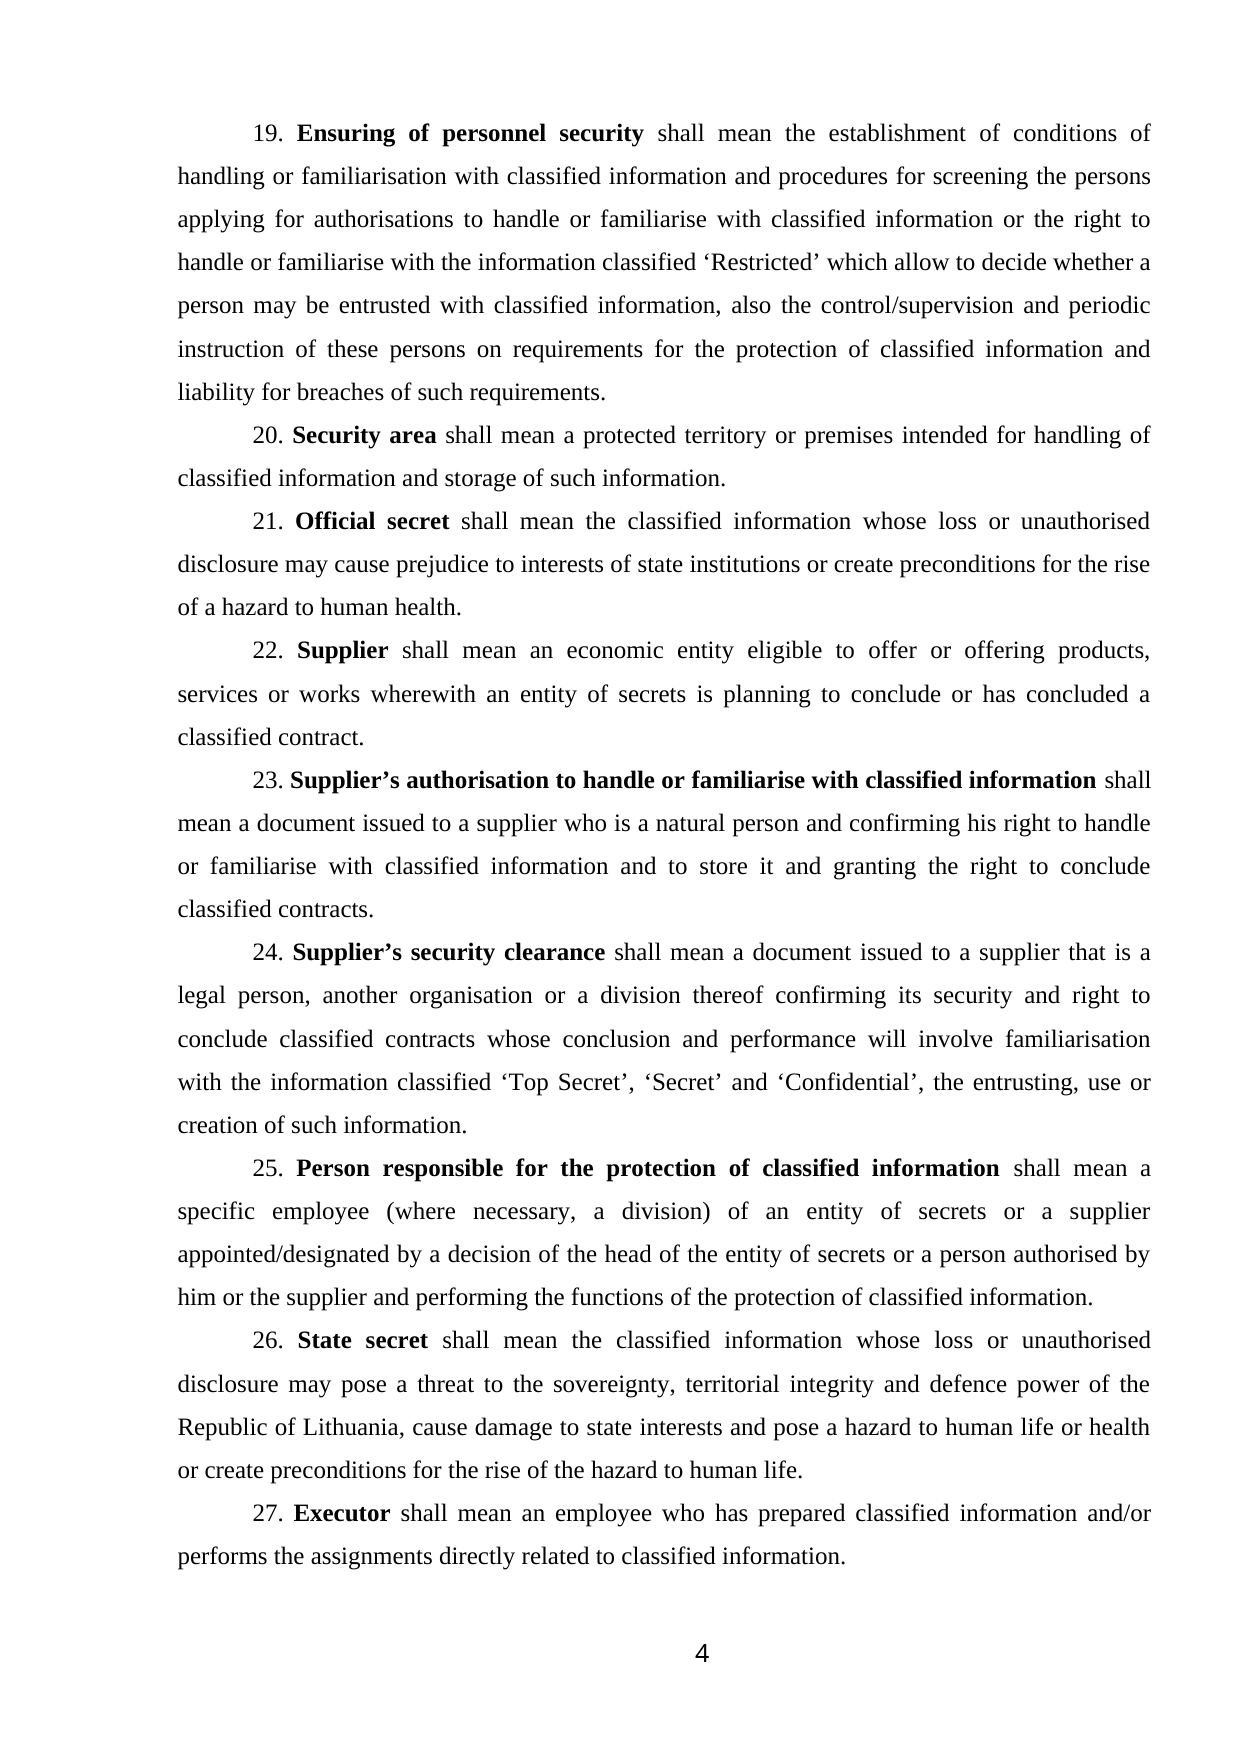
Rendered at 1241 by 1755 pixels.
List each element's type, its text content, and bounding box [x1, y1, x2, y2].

text 25. Person responsible for the protection of classified information shall mean a specific employee (where necessary, a division) of an entity of secrets or a supplier appointed/designated by a decision of the head of the entity of secrets or a person authorised by him or the supplier and performing the functions of the protection of classified information. [177, 1153, 1152, 1311]
text 19. Ensuring of personnel security shall mean the establishment of conditions of handling or familiarisation with classified information and procedures for screening the persons applying for authorisations to handle or familiarise with classified information or the right to handle or familiarise with the information classified ‘Restricted’ which allow to decide whether a person may be entrusted with classified information, also the control/supervision and periodic instruction of these persons on requirements for the protection of classified information and liability for breaches of such requirements. [177, 118, 1152, 406]
text 22. Supplier shall mean an economic entity eligible to offer or offering products, services or works wherewith an entity of secrets is planning to conclude or has concluded a classified contract. [177, 636, 1152, 751]
text 20. Security area shall mean a protected territory or premises intended for handling of classified information and storage of such information. [177, 420, 1152, 492]
text 21. Official secret shall mean the classified information whose loss or unauthorised disclosure may cause prejudice to interests of state institutions or create preconditions for the rise of a hazard to human health. [177, 506, 1152, 621]
text 24. Supplier’s security clearance shall mean a document issued to a supplier that is a legal person, another organisation or a division thereof confirming its security and right to conclude classified contracts whose conclusion and performance will involve familiarisation with the information classified ‘Top Secret’, ‘Secret’ and ‘Confidential’, the entrusting, use or creation of such information. [177, 937, 1152, 1139]
text 23. Supplier’s authorisation to handle or familiarise with classified information shall mean a document issued to a supplier who is a natural person and confirming his right to handle or familiarise with classified information and to store it and granting the right to conclude classified contracts. [177, 765, 1152, 923]
text 26. State secret shall mean the classified information whose loss or unauthorised disclosure may pose a threat to the sovereignty, territorial integrity and defence power of the Republic of Lithuania, cause damage to state interests and pose a hazard to human life or health or create preconditions for the rise of the hazard to human life. [177, 1326, 1152, 1484]
text 27. Executor shall mean an employee who has prepared classified information and/or performs the assignments directly related to classified information. [177, 1498, 1152, 1570]
